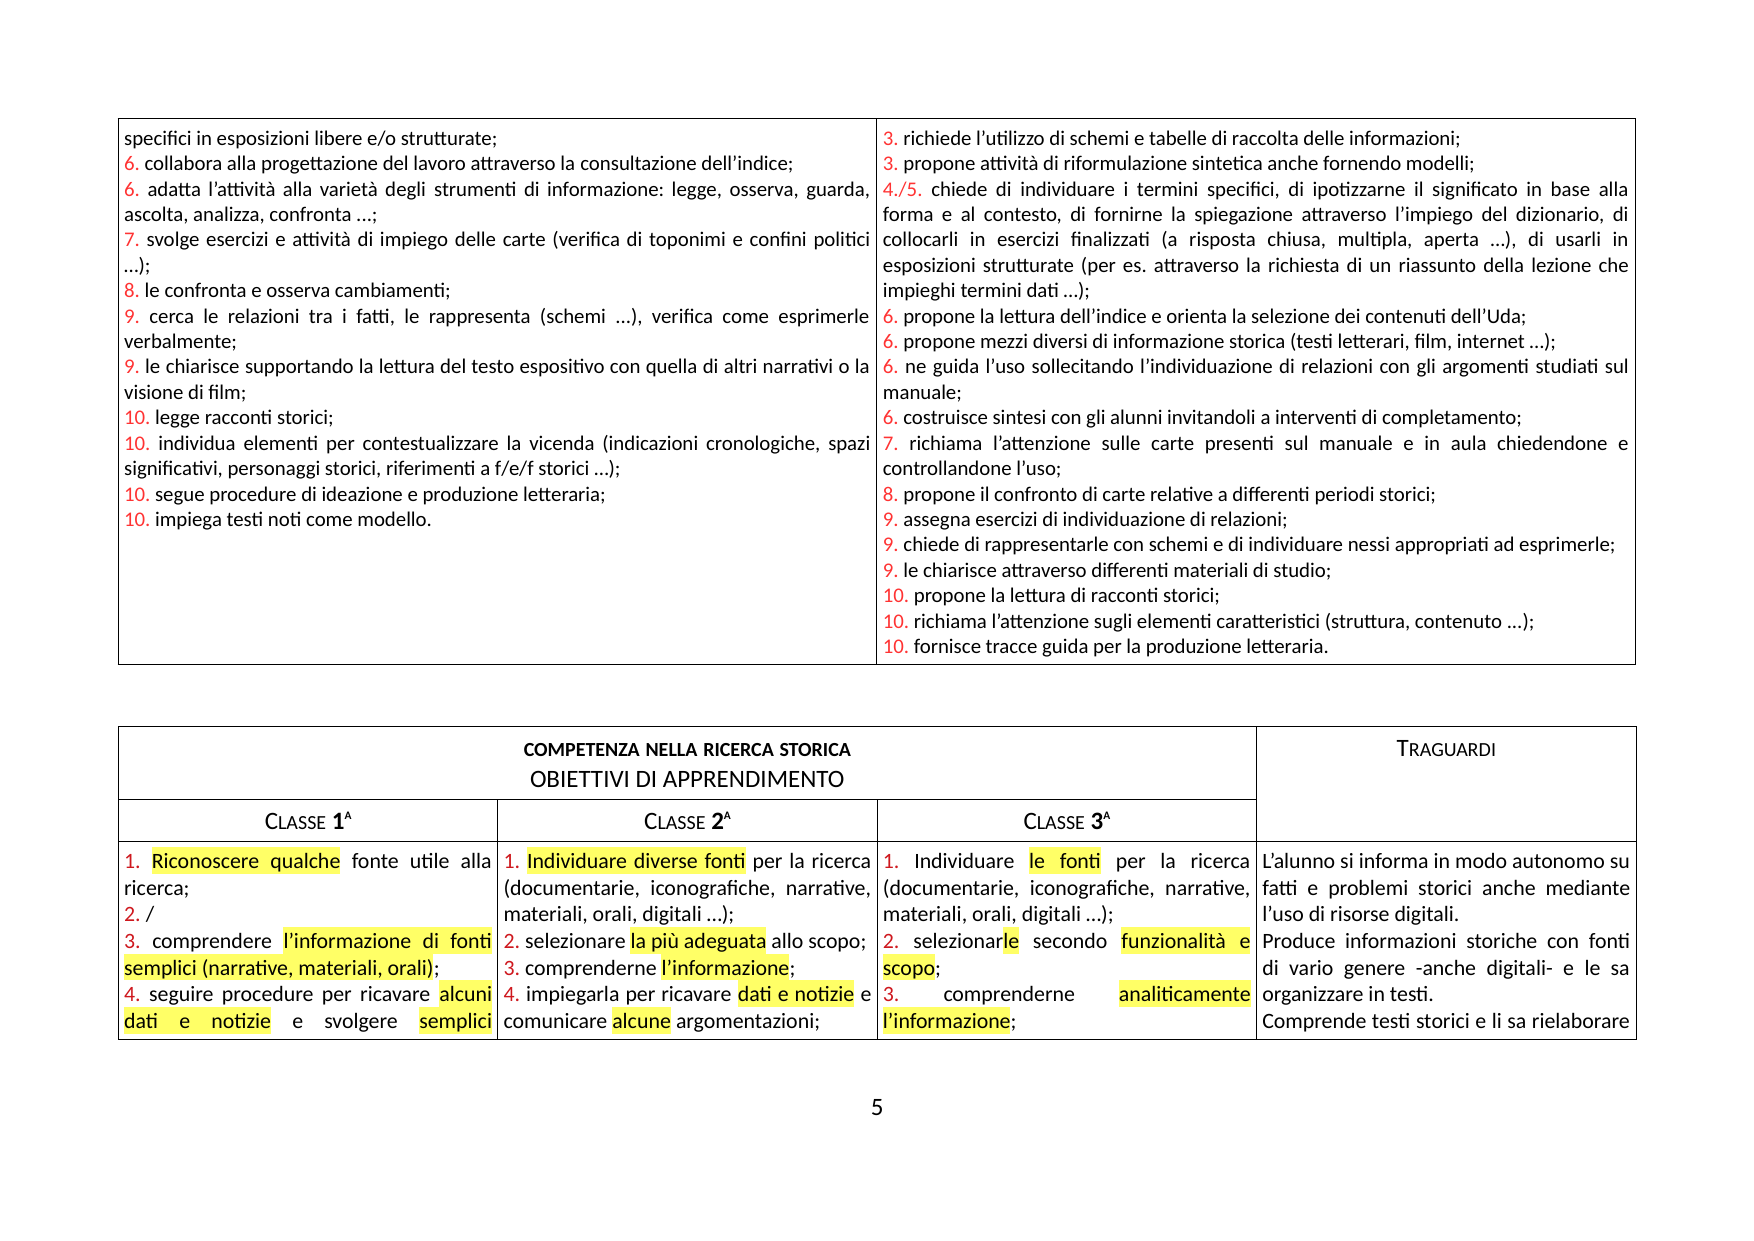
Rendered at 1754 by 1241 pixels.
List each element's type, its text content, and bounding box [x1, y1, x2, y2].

table_cell 1. Individuare le fonti per la ricerca (documentarie, iconografiche, narrative, materiali, orali, digitali …); 2. selezionarle secondo funzionalità e scopo; 3. comprenderne analiticamente l’informazione; [878, 842, 1256, 1039]
table_cell Classe 3a [878, 800, 1256, 841]
table_cell 3. richiede l’utilizzo di schemi e tabelle di raccolta delle informazioni; 3. propone attività di riformulazione sintetica anche fornendo modelli; 4./5. chiede di individuare i termini specifici, di ipotizzarne il significato in base alla forma e al contesto, di fornirne la spiegazione attraverso l’impiego del dizionario, di collocarli in esercizi finalizzati (a risposta chiusa, multipla, aperta …), di usarli in esposizioni strutturate (per es. attraverso la richiesta di un riassunto della lezione che impieghi termini dati …); 6. propone la lettura dell’indice e orienta la selezione dei contenuti dell’Uda; 6. propone mezzi diversi di informazione storica (testi letterari, film, internet …); 6. ne guida l’uso sollecitando l’individuazione di relazioni con gli argomenti studiati sul manuale; 6. costruisce sintesi con gli alunni invitandoli a interventi di completamento; 7. richiama l’attenzione sulle carte presenti sul manuale e in aula chiedendone e controllandone l’uso; 8. propone il confronto di carte relative a differenti periodi storici; 9. assegna esercizi di individuazione di relazioni; 9. chiede di rappresentarle con schemi e di individuare nessi appropriati ad esprimerle; 9. le chiarisce attraverso differenti materiali di studio; 10. propone la lettura di racconti storici; 10. richiama l’attenzione sugli elementi caratteristici (struttura, contenuto ...); 10. fornisce tracce guida per la produzione letteraria. [877, 119, 1635, 664]
table_cell Classe 2a [498, 800, 877, 841]
table_cell 1. Individuare diverse fonti per la ricerca (documentarie, iconografiche, narrative, materiali, orali, digitali …); 2. selezionare la più adeguata allo scopo; 3. comprenderne l’informazione; 4. impiegarla per ricavare dati e notizie e comunicare alcune argomentazioni; [498, 842, 877, 1039]
table_cell Classe 1a [119, 800, 497, 841]
table_header Traguardi [1257, 727, 1636, 841]
table_cell L’alunno si informa in modo autonomo su fatti e problemi storici anche mediante l’uso di risorse digitali. Produce informazioni storiche con fonti di vario genere -anche digitali- e le sa organizzare in testi. Comprende testi storici e li sa rielaborare [1257, 842, 1636, 1039]
table_cell 1. Riconoscere qualche fonte utile alla ricerca; 2. / 3. comprendere l’informazione di fonti semplici (narrative, materiali, orali); 4. seguire procedure per ricavare alcuni dati e notizie e svolgere semplici [119, 842, 497, 1039]
table_header competenza nella ricerca storica Obiettivi di apprendimento [119, 727, 1256, 799]
table_cell specifici in esposizioni libere e/o strutturate; 6. collabora alla progettazione del lavoro attraverso la consultazione dell’indice; 6. adatta l’attività alla varietà degli strumenti di informazione: legge, osserva, guarda, ascolta, analizza, confronta ...; 7. svolge esercizi e attività di impiego delle carte (verifica di toponimi e confini politici …); 8. le confronta e osserva cambiamenti; 9. cerca le relazioni tra i fatti, le rappresenta (schemi ...), verifica come esprimerle verbalmente; 9. le chiarisce supportando la lettura del testo espositivo con quella di altri narrativi o la visione di film; 10. legge racconti storici; 10. individua elementi per contestualizzare la vicenda (indicazioni cronologiche, spazi significativi, personaggi storici, riferimenti a f/e/f storici …); 10. segue procedure di ideazione e produzione letteraria; 10. impiega testi noti come modello. [119, 119, 876, 664]
